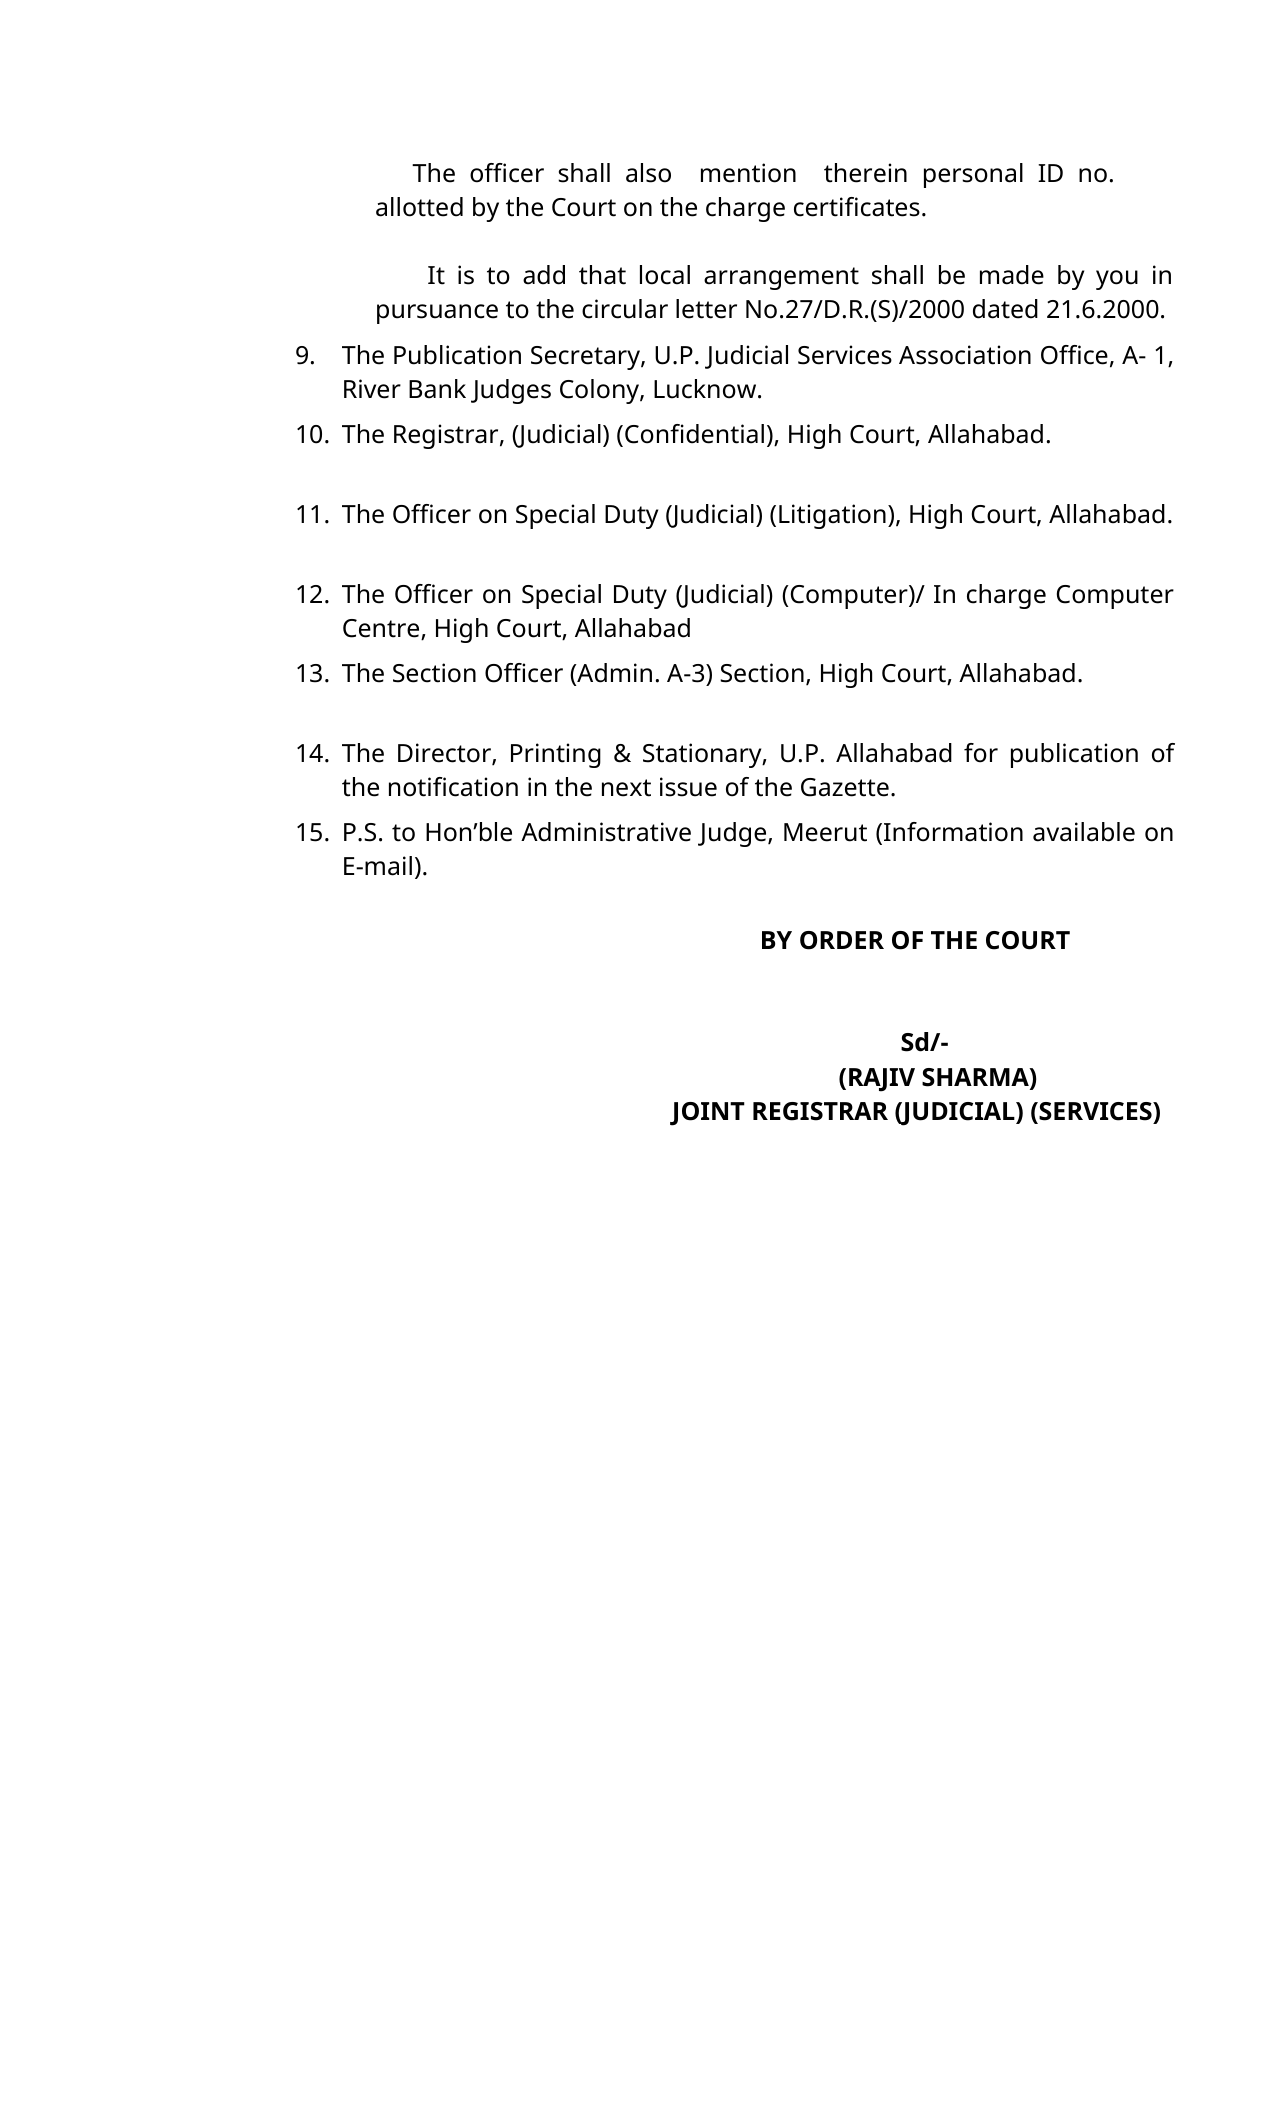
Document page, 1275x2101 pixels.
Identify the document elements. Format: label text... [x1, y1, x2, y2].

table_cell [289, 730, 336, 809]
table_cell [289, 650, 336, 730]
text (RAJIV SHARMA) [212, 1059, 1181, 1093]
text BY ORDER OF THE COURT [662, 923, 1181, 957]
table_cell The Section Officer (Admin. A-3) Section, High Court, Allahabad. [336, 650, 1181, 730]
list JOINT REGISTRAR (JUDICIAL) (SERVICES) [587, 1093, 1181, 1127]
table_cell The Officer on Special Duty (Judicial) (Computer)/ In charge Computer Centre, High Court, Allahabad [336, 571, 1181, 650]
table_cell [289, 150, 336, 332]
table_cell The Registrar, (Judicial) (Confidential), High Court, Allahabad. [336, 411, 1181, 491]
table_cell The Officer on Special Duty (Judicial) (Litigation), High Court, Allahabad. [336, 491, 1181, 571]
table_cell The Publication Secretary, U.P. Judicial Services Association Office, A- 1, River Bank Judges Colony, Lucknow. [336, 332, 1181, 411]
table_cell The officer shall also mention therein personal ID no. allotted by the Court on the charge certificates. It is to add that local arrangement shall be made by you in pursuance to the circular letter No.27/D.R.(S)/2000 dated 21.6.2000. [336, 150, 1181, 332]
table_cell [289, 332, 336, 411]
table_cell [289, 411, 336, 491]
text Sd/- [212, 1025, 1181, 1059]
table_cell [289, 809, 336, 889]
table_cell P.S. to Hon’ble Administrative Judge, Meerut (Information available on E-mail). [336, 809, 1181, 889]
table_cell The Director, Printing & Stationary, U.P. Allahabad for publication of the notification in the next issue of the Gazette. [336, 730, 1181, 809]
table_cell [289, 491, 336, 571]
table_cell [289, 571, 336, 650]
